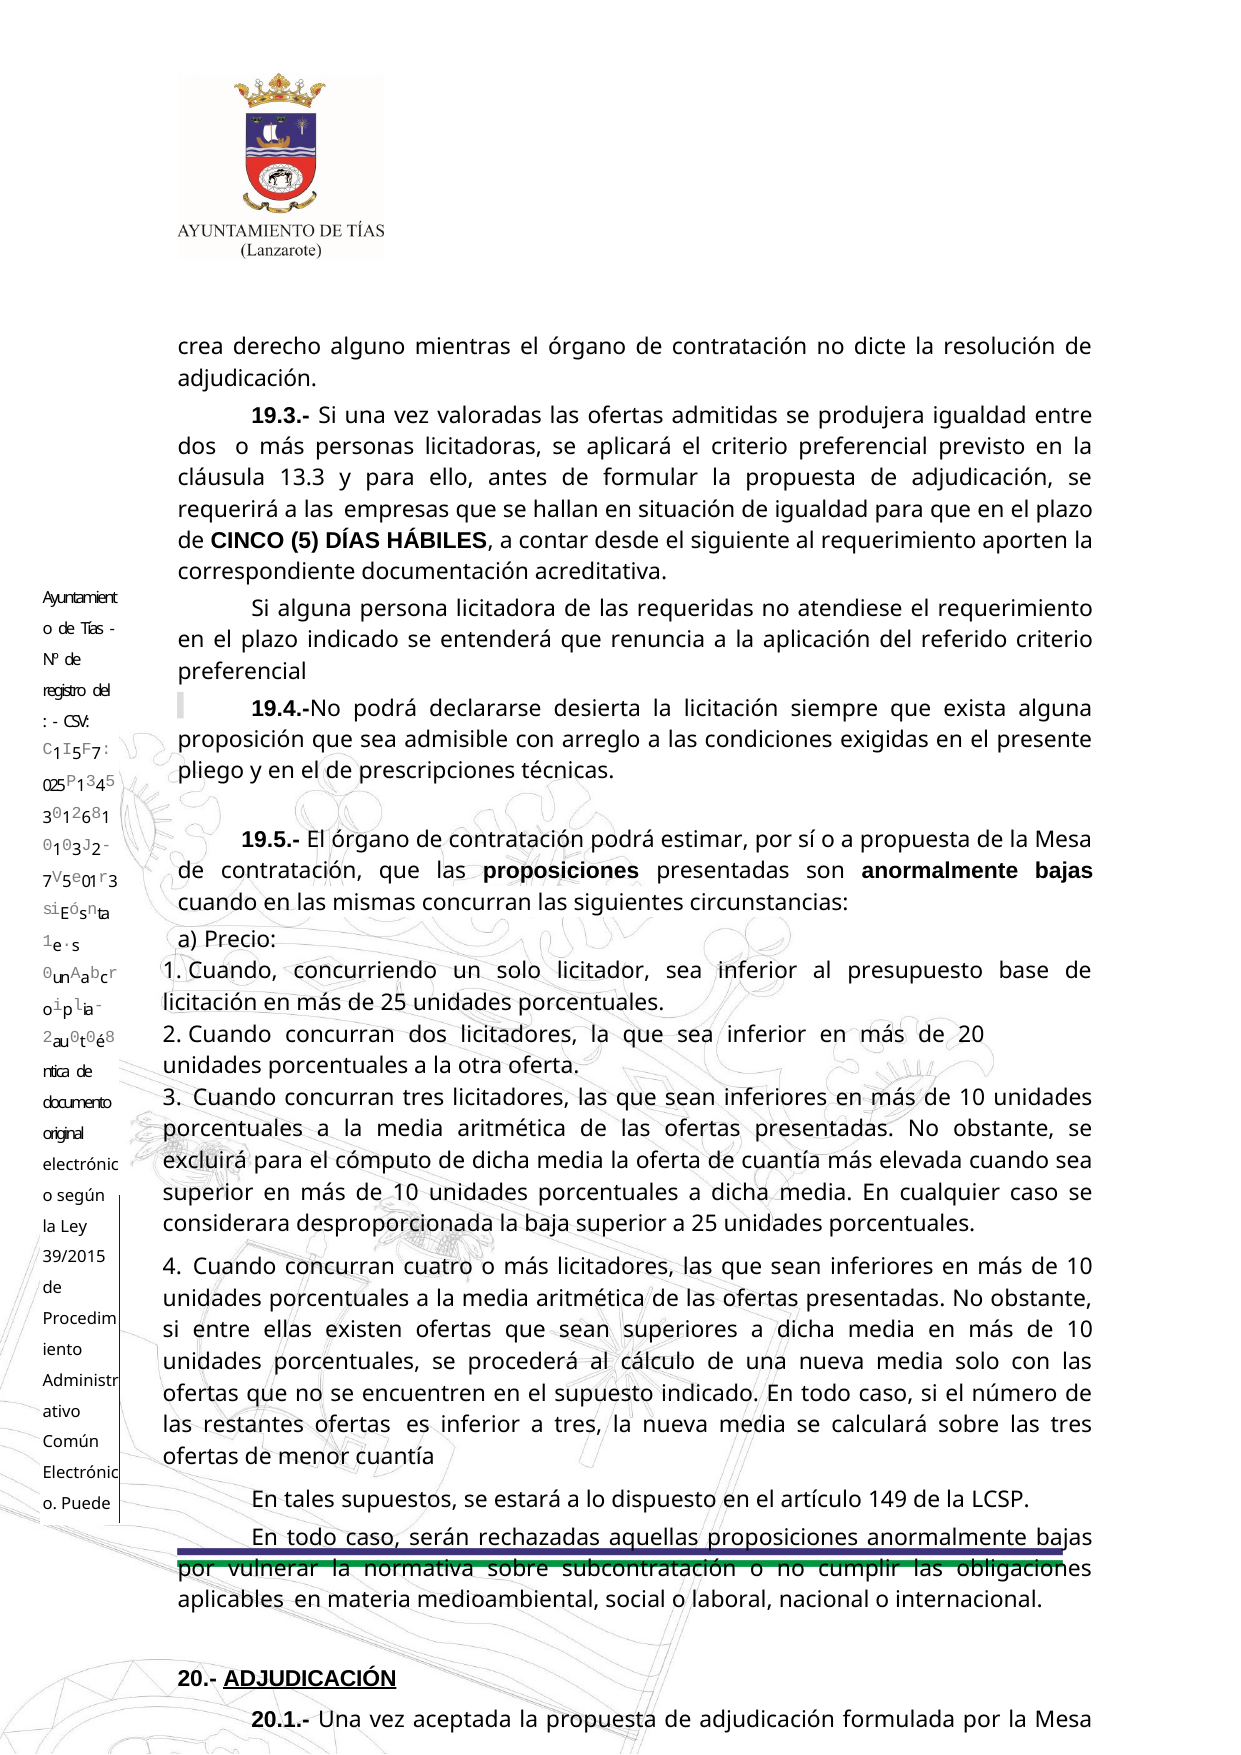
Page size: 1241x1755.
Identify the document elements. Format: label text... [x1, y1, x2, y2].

list Precio: [995, 923, 1108, 954]
text Si alguna persona licitadora de las requeridas no atendiese el requerimiento en el plazo indicado se entenderá que renuncia a la aplicación del referido criterio preferencial [177, 592, 1093, 686]
text crea derecho alguno mientras el órgano de contratación no dicte la resolución de adjudicación. [177, 330, 1093, 393]
list Cuando concurran cuatro o más licitadores, las que sean inferiores en más de 10 unidades porcentuales a la media aritmética de las ofertas presentadas. No obstante, si entre ellas existen ofertas que sean superiores a dicha media en más de 10 unidades porcentuales, se procederá al cálculo de una nueva media solo con las ofertas que no se encuentren en el supuesto indicado. En todo caso, si el número de las restantes ofertas es inferior a tres, la nueva media se calculará sobre las tres ofertas de menor cuantía [995, 1250, 1094, 1471]
text En tales supuestos, se estará a lo dispuesto en el artículo 149 de la LCSP. [995, 1483, 1108, 1514]
text En todo caso, serán rechazadas aquellas proposiciones anormalmente bajas por vulnerar la normativa sobre subcontratación o no cumplir las obligaciones aplicables en materia medioambiental, social o laboral, nacional o internacional. [995, 1521, 1093, 1614]
text 19.5.- El órgano de contratación podrá estimar, por sí o a propuesta de la Mesa de contratación, que las proposiciones presentadas son anormalmente bajas cuando en las mismas concurran las siguientes circunstancias: [995, 823, 1094, 917]
subtitle 20.- ADJUDICACIÓN [995, 1664, 1108, 1691]
text Ayuntamiento de Tías - Nº de registro del : - CSV: C1I5F7:025P134530126810103J2-7V5e01r3siEósnta 1e.s 0unAabcroiplia-2au0t0é8ntica de documento original electrónico según la Ley 39/2015 de Procedimiento Administrativo Común Electrónico. Puede comprobar su autenticidad en: [42, 586, 119, 1525]
list Cuando, concurriendo un solo licitador, sea inferior al presupuesto base de licitación en más de 25 unidades porcentuales. [995, 954, 1092, 1017]
list Cuando concurran tres licitadores, las que sean inferiores en más de 10 unidades porcentuales a la media aritmética de las ofertas presentadas. No obstante, se excluirá para el cómputo de dicha media la oferta de cuantía más elevada cuando sea superior en más de 10 unidades porcentuales a dicha media. En cualquier caso se considerara desproporcionada la baja superior a 25 unidades porcentuales. [995, 1081, 1094, 1238]
text 19.4.-No podrá declararse desierta la licitación siempre que exista alguna proposición que sea admisible con arreglo a las condiciones exigidas en el presente pliego y en el de prescripciones técnicas. [177, 692, 1093, 786]
text 19.3.- Si una vez valoradas las ofertas admitidas se produjera igualdad entre dos o más personas licitadoras, se aplicará el criterio preferencial previsto en la cláusula 13.3 y para ello, antes de formular la propuesta de adjudicación, se requerirá a las empresas que se hallan en situación de igualdad para que en el plazo de CINCO (5) DÍAS HÁBILES, a contar desde el siguiente al requerimiento aporten la correspondiente documentación acreditativa. [177, 399, 1094, 586]
